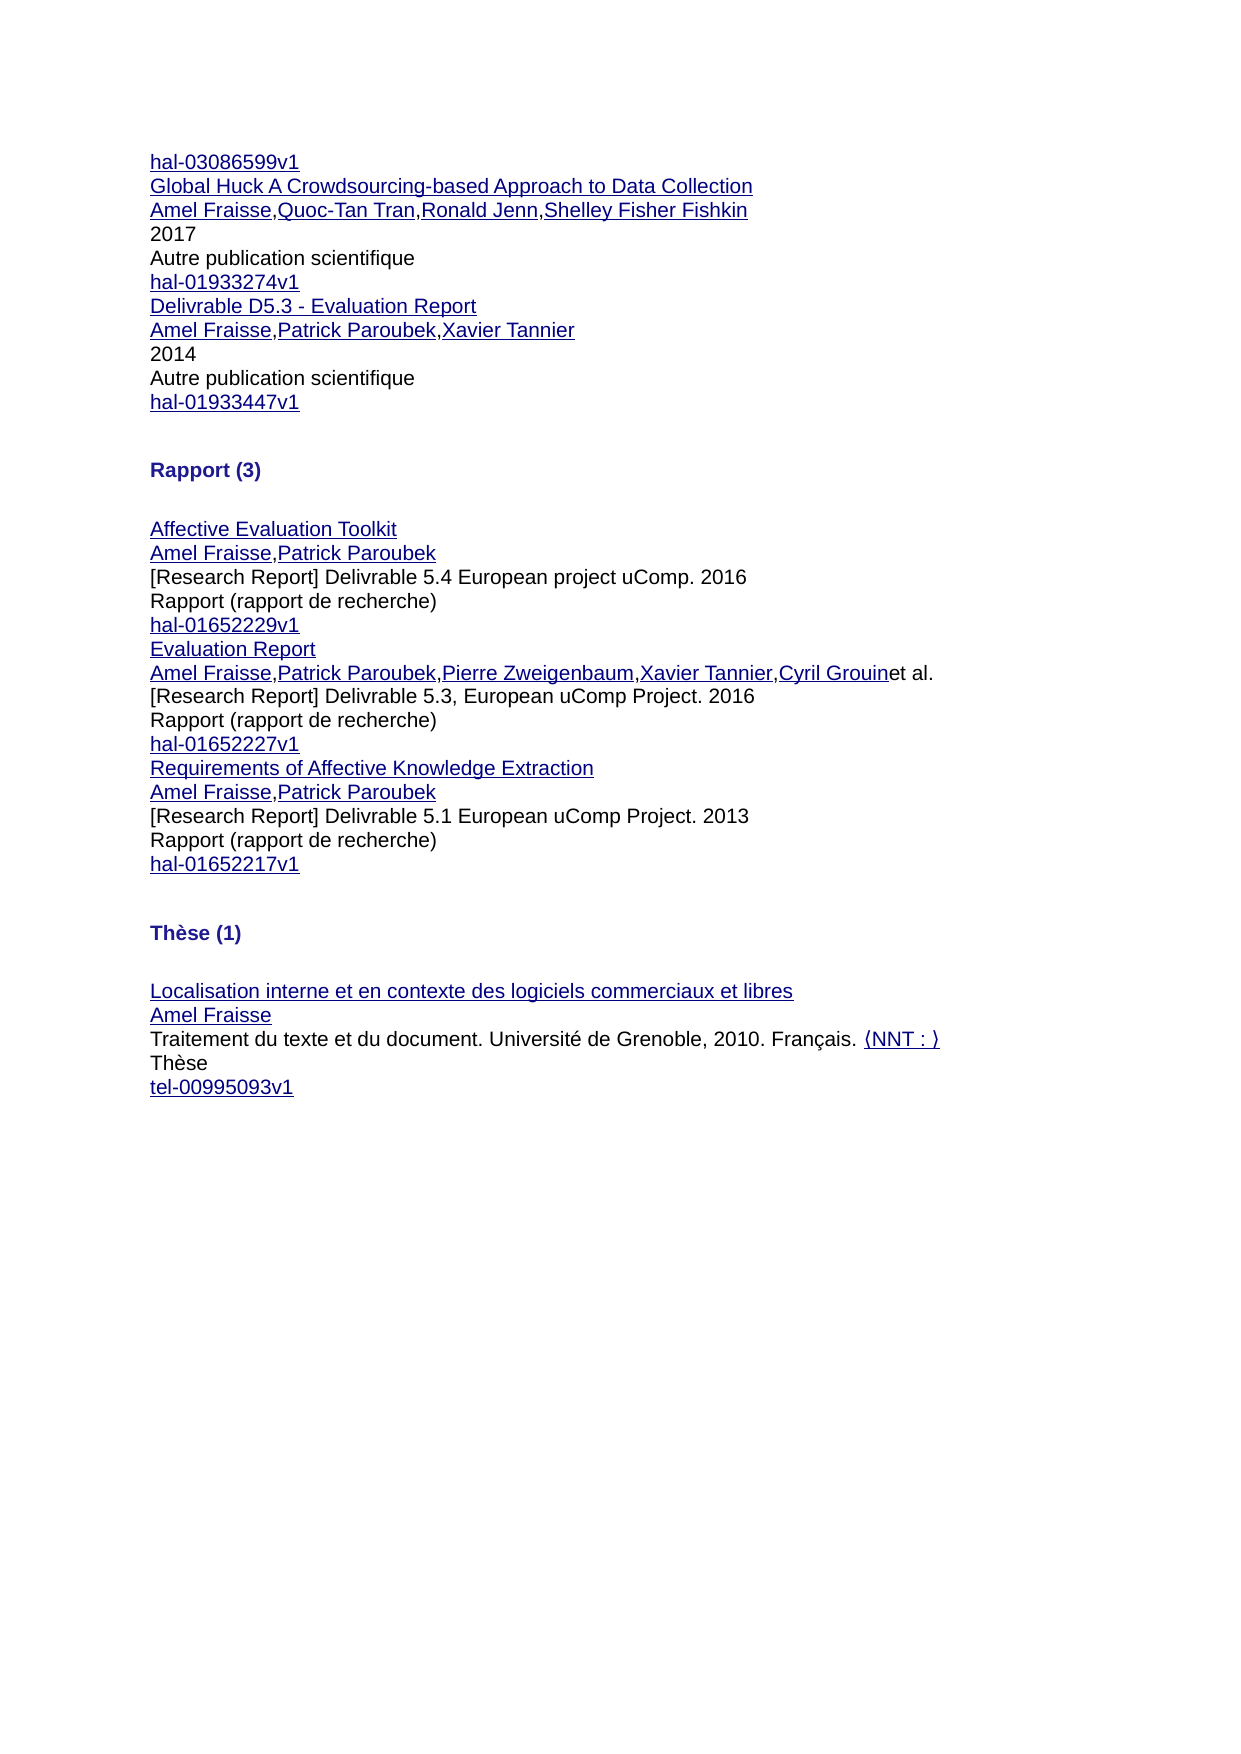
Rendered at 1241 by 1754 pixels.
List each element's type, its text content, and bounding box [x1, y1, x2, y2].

table_cell Global Huck A Crowdsourcing-based Approach to Data Collection Amel Fraisse,Quoc-Tan Tran,Ronald Jenn,Shelley Fisher Fishkin 2017 Autre publication scientifique hal-01933274v1 [150, 174, 1090, 294]
table_header Affective Evaluation Toolkit Amel Fraisse,Patrick Paroubek [Research Report] Delivrable 5.4 European project uComp. 2016 Rapport (rapport de recherche) hal-01652229v1 [150, 517, 1090, 636]
subtitle Rapport (3) [150, 458, 1090, 482]
table_cell Delivrable D5.3 - Evaluation Report Amel Fraisse,Patrick Paroubek,Xavier Tannier 2014 Autre publication scientifique hal-01933447v1 [150, 294, 1090, 413]
table_cell Requirements of Affective Knowledge Extraction Amel Fraisse,Patrick Paroubek [Research Report] Delivrable 5.1 European uComp Project. 2013 Rapport (rapport de recherche) hal-01652217v1 [150, 756, 1090, 876]
subtitle Thèse (1) [150, 921, 1090, 945]
table_header Localisation interne et en contexte des logiciels commerciaux et libres Amel Fraisse Traitement du texte et du document. Université de Grenoble, 2010. Français. ⟨NNT : ⟩ Thèse tel-00995093v1 [150, 979, 1090, 1099]
table_cell Evaluation Report Amel Fraisse,Patrick Paroubek,Pierre Zweigenbaum,Xavier Tannier,Cyril Grouinet al. [Research Report] Delivrable 5.3, European uComp Project. 2016 Rapport (rapport de recherche) hal-01652227v1 [150, 636, 1090, 756]
table_cell hal-03086599v1 [150, 150, 1090, 174]
